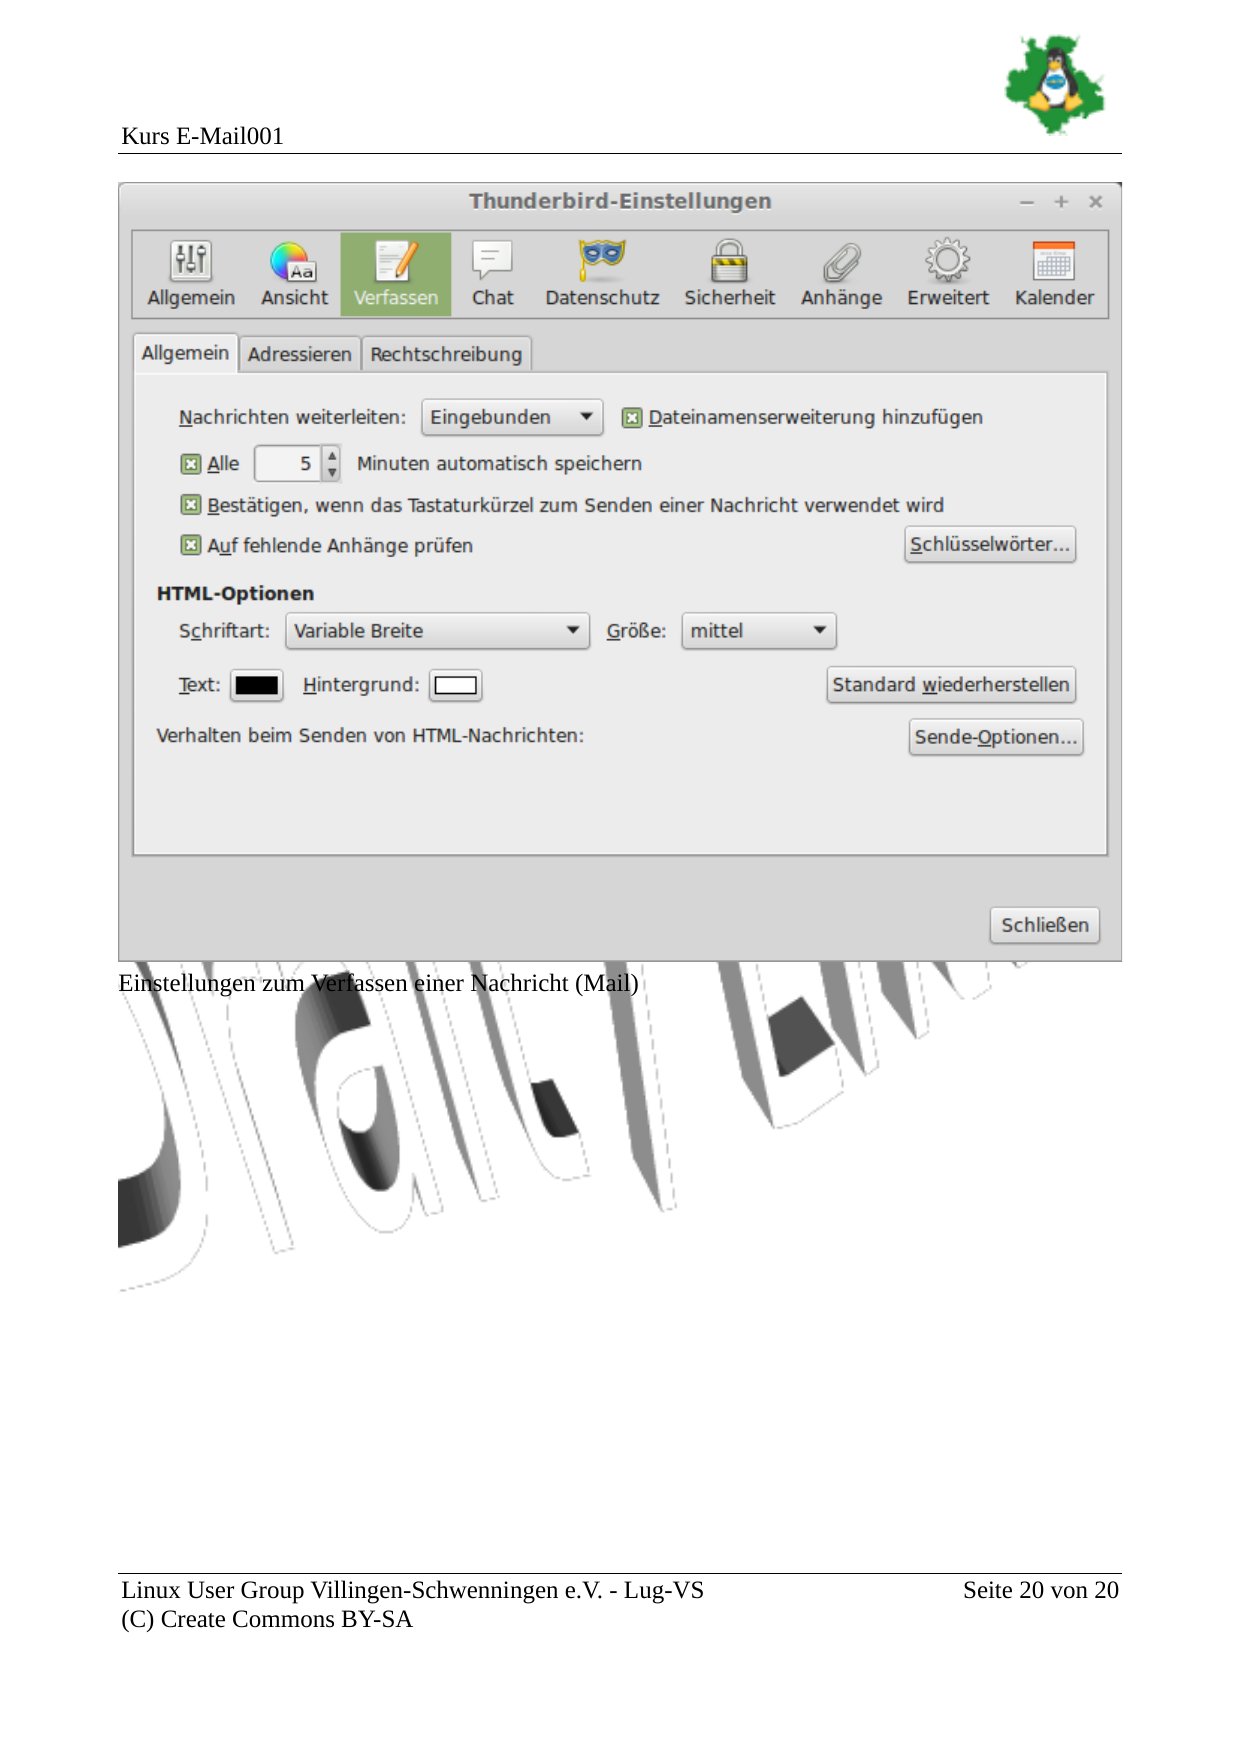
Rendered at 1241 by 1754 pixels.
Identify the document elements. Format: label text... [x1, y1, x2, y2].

picture [220, 997, 1021, 1224]
picture [118, 182, 1123, 962]
text Einstellungen zum Verfassen einer Nachricht (Mail) [118, 962, 1122, 997]
picture [1003, 33, 1108, 136]
